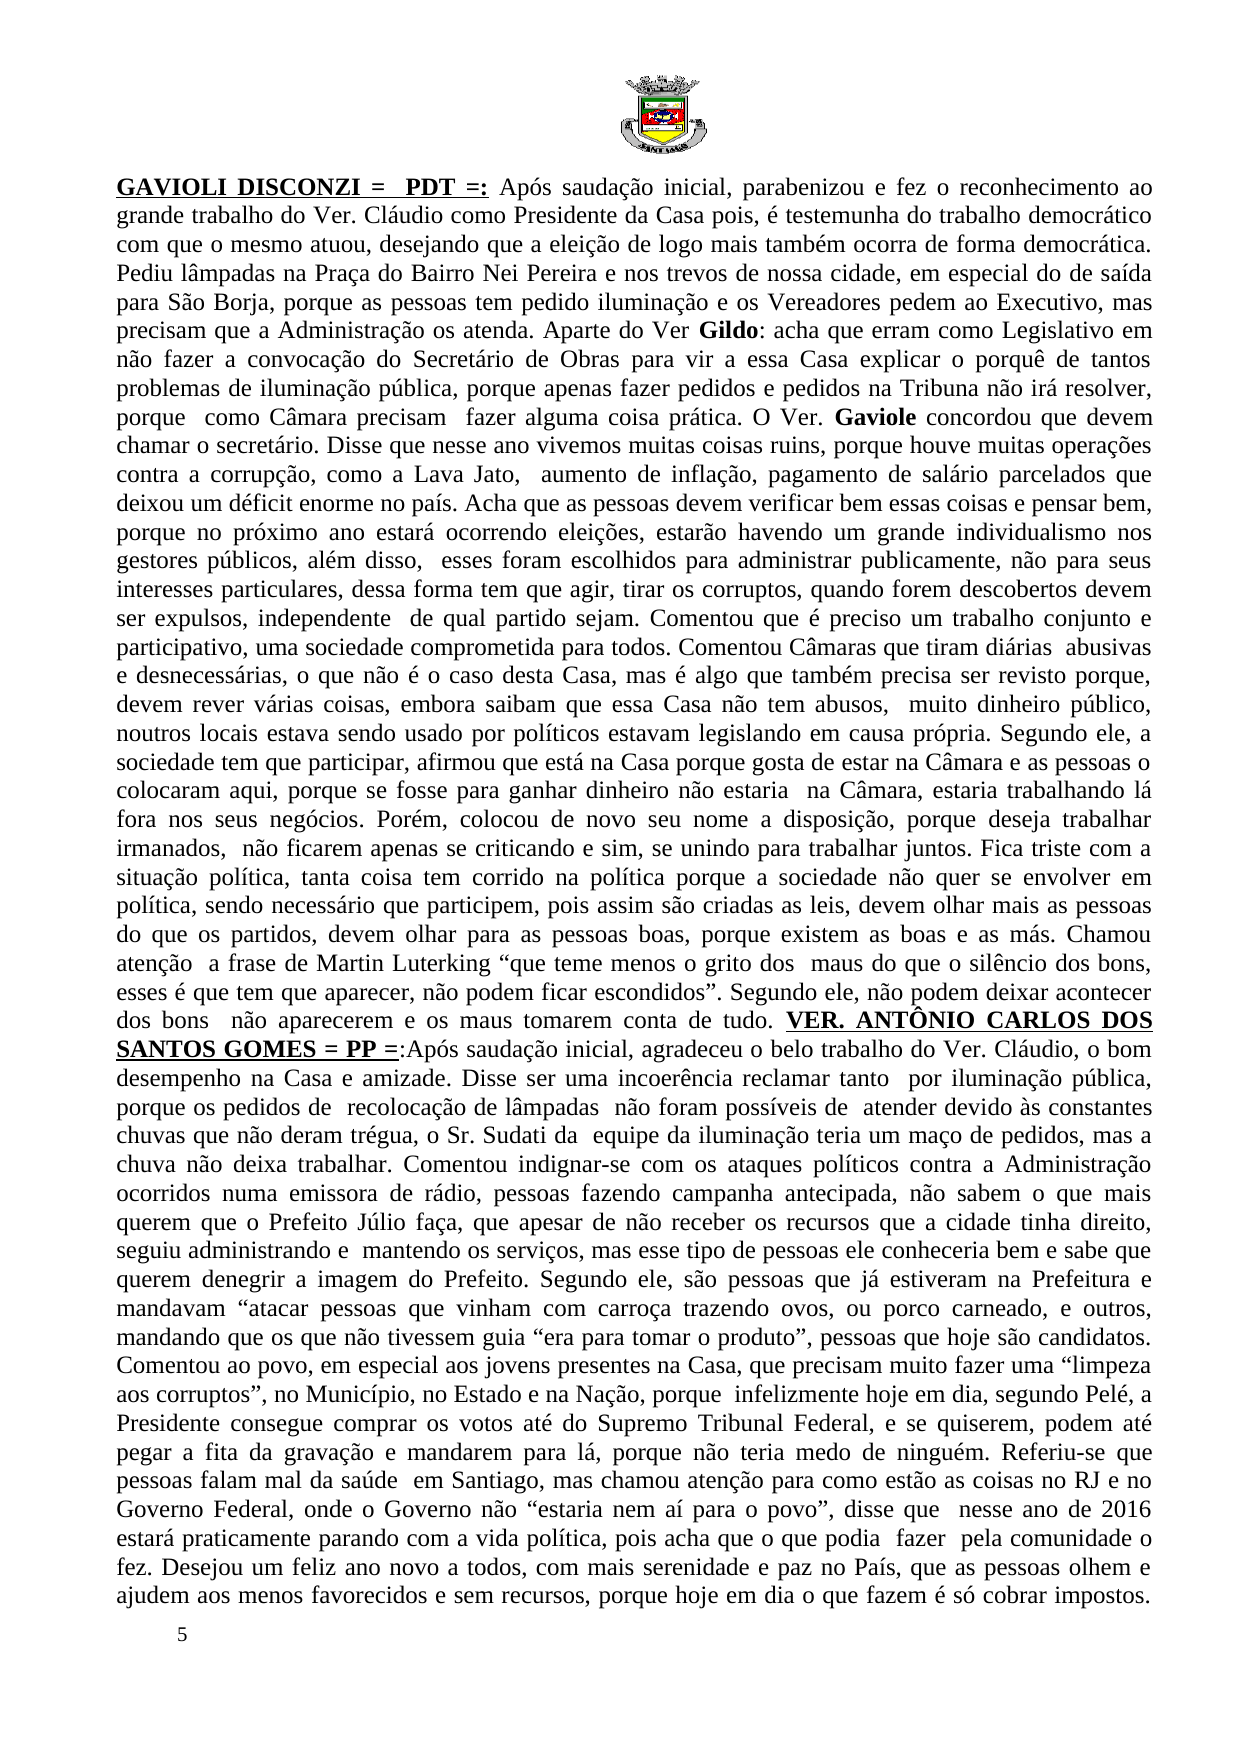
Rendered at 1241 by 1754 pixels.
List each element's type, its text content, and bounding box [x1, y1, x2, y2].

text GAVIOLI DISCONZI = PDT =: Após saudação inicial, parabenizou e fez o reconhecimento ao grande trabalho do Ver. Cláudio como Presidente da Casa pois, é testemunha do trabalho democrático com que o mesmo atuou, desejando que a eleição de logo mais também ocorra de forma democrática. Pediu lâmpadas na Praça do Bairro Nei Pereira e nos trevos de nossa cidade, em especial do de saída para São Borja, porque as pessoas tem pedido iluminação e os Vereadores pedem ao Executivo, mas precisam que a Administração os atenda. Aparte do Ver Gildo: acha que erram como Legislativo em não fazer a convocação do Secretário de Obras para vir a essa Casa explicar o porquê de tantos problemas de iluminação pública, porque apenas fazer pedidos e pedidos na Tribuna não irá resolver, porque como Câmara precisam fazer alguma coisa prática. O Ver. Gaviole concordou que devem chamar o secretário. Disse que nesse ano vivemos muitas coisas ruins, porque houve muitas operações contra a corrupção, como a Lava Jato, aumento de inflação, pagamento de salário parcelados que deixou um déficit enorme no país. Acha que as pessoas devem verificar bem essas coisas e pensar bem, porque no próximo ano estará ocorrendo eleições, estarão havendo um grande individualismo nos gestores públicos, além disso, esses foram escolhidos para administrar publicamente, não para seus interesses particulares, dessa forma tem que agir, tirar os corruptos, quando forem descobertos devem ser expulsos, independente de qual partido sejam. Comentou que é preciso um trabalho conjunto e participativo, uma sociedade comprometida para todos. Comentou Câmaras que tiram diárias abusivas e desnecessárias, o que não é o caso desta Casa, mas é algo que também precisa ser revisto porque, devem rever várias coisas, embora saibam que essa Casa não tem abusos, muito dinheiro público, noutros locais estava sendo usado por políticos estavam legislando em causa própria. Segundo ele, a sociedade tem que participar, afirmou que está na Casa porque gosta de estar na Câmara e as pessoas o colocaram aqui, porque se fosse para ganhar dinheiro não estaria na Câmara, estaria trabalhando lá fora nos seus negócios. Porém, colocou de novo seu nome a disposição, porque deseja trabalhar irmanados, não ficarem apenas se criticando e sim, se unindo para trabalhar juntos. Fica triste com a situação política, tanta coisa tem corrido na política porque a sociedade não quer se envolver em política, sendo necessário que participem, pois assim são criadas as leis, devem olhar mais as pessoas do que os partidos, devem olhar para as pessoas boas, porque existem as boas e as más. Chamou atenção a frase de Martin Luterking “que teme menos o grito dos maus do que o silêncio dos bons, esses é que tem que aparecer, não podem ficar escondidos”. Segundo ele, não podem deixar acontecer dos bons não aparecerem e os maus tomarem conta de tudo. VER. ANTÔNIO CARLOS DOS SANTOS GOMES = PP =:Após saudação inicial, agradeceu o belo trabalho do Ver. Cláudio, o bom desempenho na Casa e amizade. Disse ser uma incoerência reclamar tanto por iluminação pública, porque os pedidos de recolocação de lâmpadas não foram possíveis de atender devido às constantes chuvas que não deram trégua, o Sr. Sudati da equipe da iluminação teria um maço de pedidos, mas a chuva não deixa trabalhar. Comentou indignar-se com os ataques políticos contra a Administração ocorridos numa emissora de rádio, pessoas fazendo campanha antecipada, não sabem o que mais querem que o Prefeito Júlio faça, que apesar de não receber os recursos que a cidade tinha direito, seguiu administrando e mantendo os serviços, mas esse tipo de pessoas ele conheceria bem e sabe que querem denegrir a imagem do Prefeito. Segundo ele, são pessoas que já estiveram na Prefeitura e mandavam “atacar pessoas que vinham com carroça trazendo ovos, ou porco carneado, e outros, mandando que os que não tivessem guia “era para tomar o produto”, pessoas que hoje são candidatos. Comentou ao povo, em especial aos jovens presentes na Casa, que precisam muito fazer uma “limpeza aos corruptos”, no Município, no Estado e na Nação, porque infelizmente hoje em dia, segundo Pelé, a Presidente consegue comprar os votos até do Supremo Tribunal Federal, e se quiserem, podem até pegar a fita da gravação e mandarem para lá, porque não teria medo de ninguém. Referiu-se que pessoas falam mal da saúde em Santiago, mas chamou atenção para como estão as coisas no RJ e no Governo Federal, onde o Governo não “estaria nem aí para o povo”, disse que nesse ano de 2016 estará praticamente parando com a vida política, pois acha que o que podia fazer pela comunidade o fez. Desejou um feliz ano novo a todos, com mais serenidade e paz no País, que as pessoas olhem e ajudem aos menos favorecidos e sem recursos, porque hoje em dia o que fazem é só cobrar impostos. [116, 172, 1153, 1609]
